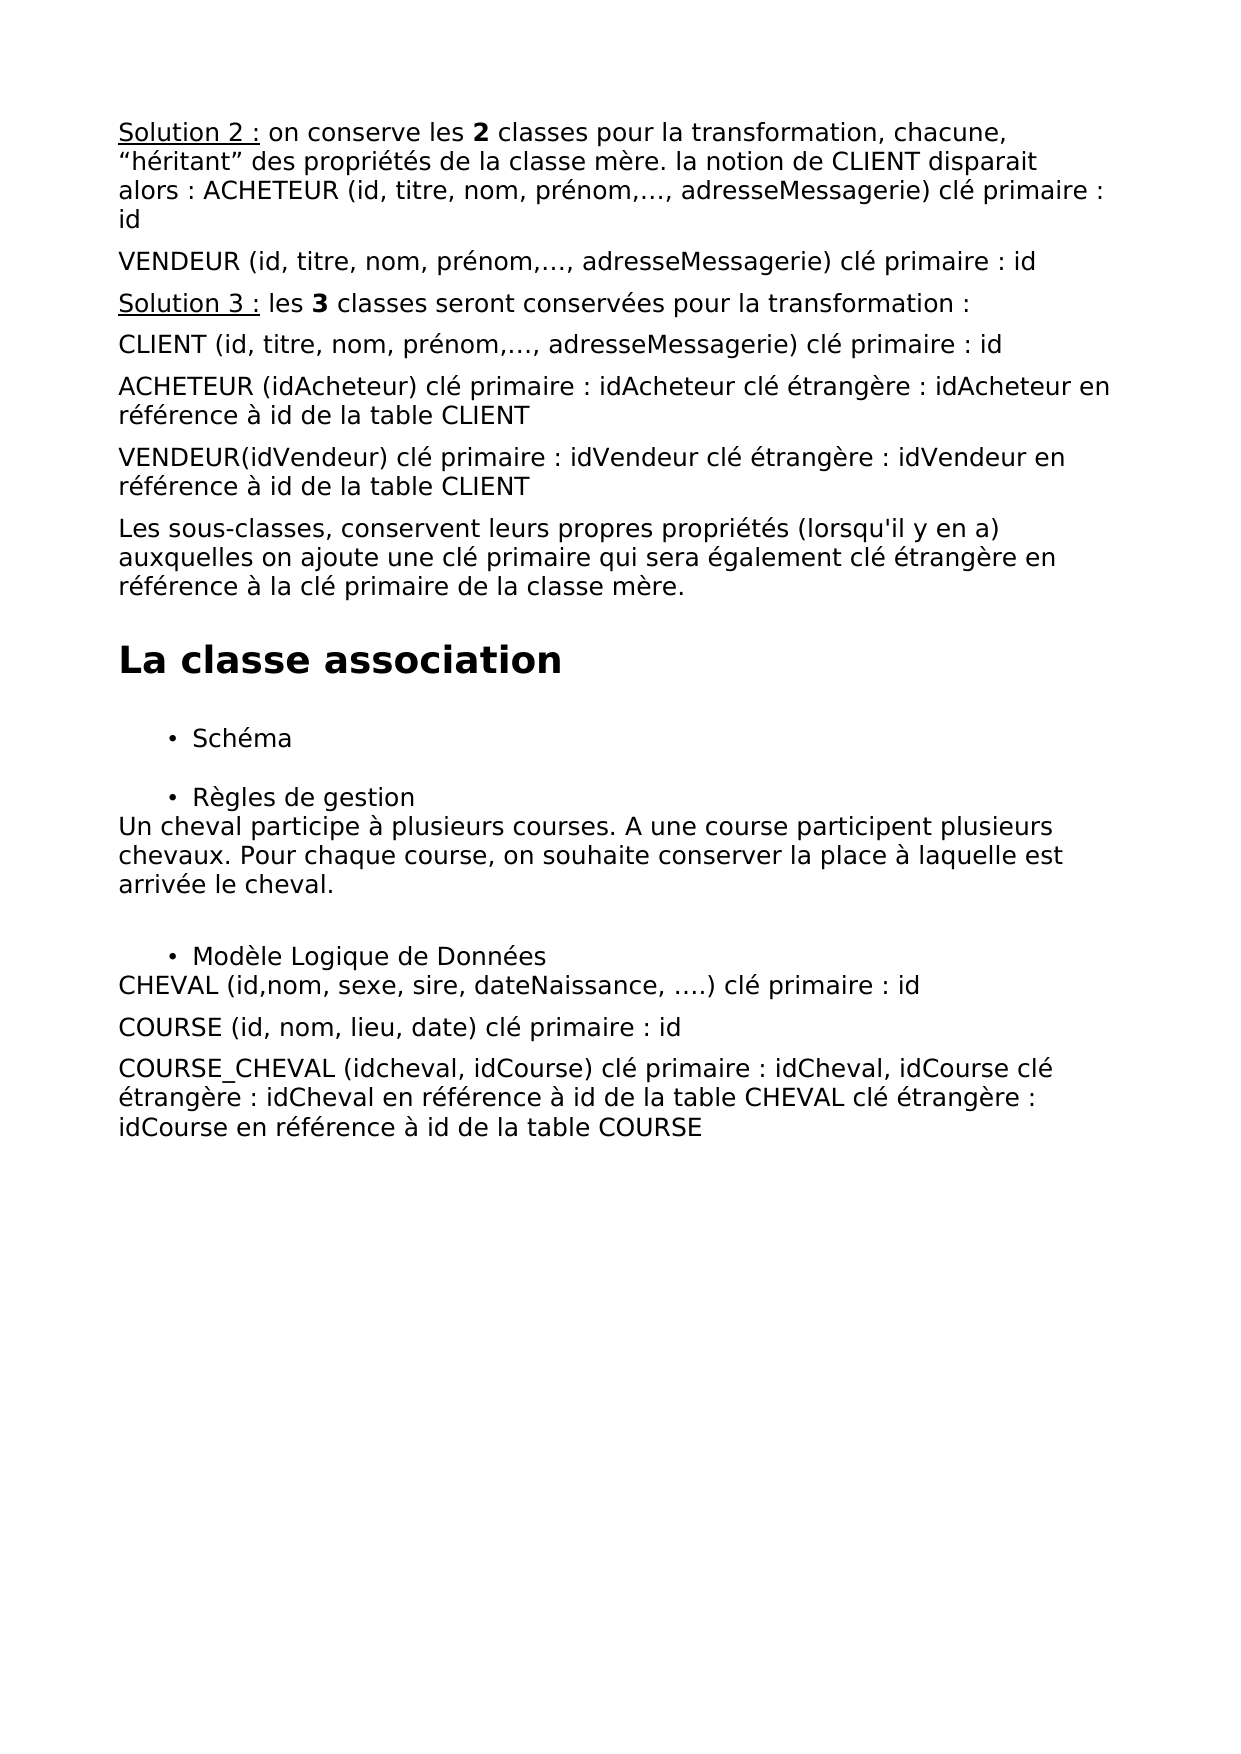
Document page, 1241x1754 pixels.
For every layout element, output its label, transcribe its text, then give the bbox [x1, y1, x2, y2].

text Solution 2 : on conserve les 2 classes pour la transformation, chacune, “héritant” des propriétés de la classe mère. la notion de CLIENT disparait alors : ACHETEUR (id, titre, nom, prénom,…, adresseMessagerie) clé primaire : id [118, 118, 1122, 235]
text CHEVAL (id,nom, sexe, sire, dateNaissance, ….) clé primaire : id [118, 971, 1122, 1000]
list Modèle Logique de Données [177, 942, 1122, 971]
text Les sous-classes, conservent leurs propres propriétés (lorsqu'il y en a) auxquelles on ajoute une clé primaire qui sera également clé étrangère en référence à la clé primaire de la classe mère. [118, 514, 1122, 601]
text Solution 3 : les 3 classes seront conservées pour la transformation : [118, 289, 1122, 318]
text VENDEUR(idVendeur) clé primaire : idVendeur clé étrangère : idVendeur en référence à id de la table CLIENT [118, 443, 1122, 501]
text COURSE (id, nom, lieu, date) clé primaire : id [118, 1013, 1122, 1042]
list Schéma [177, 724, 1122, 754]
text CLIENT (id, titre, nom, prénom,…, adresseMessagerie) clé primaire : id [118, 331, 1122, 360]
text COURSE_CHEVAL (idcheval, idCourse) clé primaire : idCheval, idCourse clé étrangère : idCheval en référence à id de la table CHEVAL clé étrangère : idCourse en référence à id de la table COURSE [118, 1054, 1122, 1142]
text ACHETEUR (idAcheteur) clé primaire : idAcheteur clé étrangère : idAcheteur en référence à id de la table CLIENT [118, 372, 1122, 431]
text VENDEUR (id, titre, nom, prénom,…, adresseMessagerie) clé primaire : id [118, 247, 1122, 276]
list Règles de gestion [177, 783, 1122, 812]
text Un cheval participe à plusieurs courses. A une course participent plusieurs chevaux. Pour chaque course, on souhaite conserver la place à laquelle est arrivée le cheval. [118, 812, 1122, 900]
subtitle La classe association [118, 639, 1122, 683]
